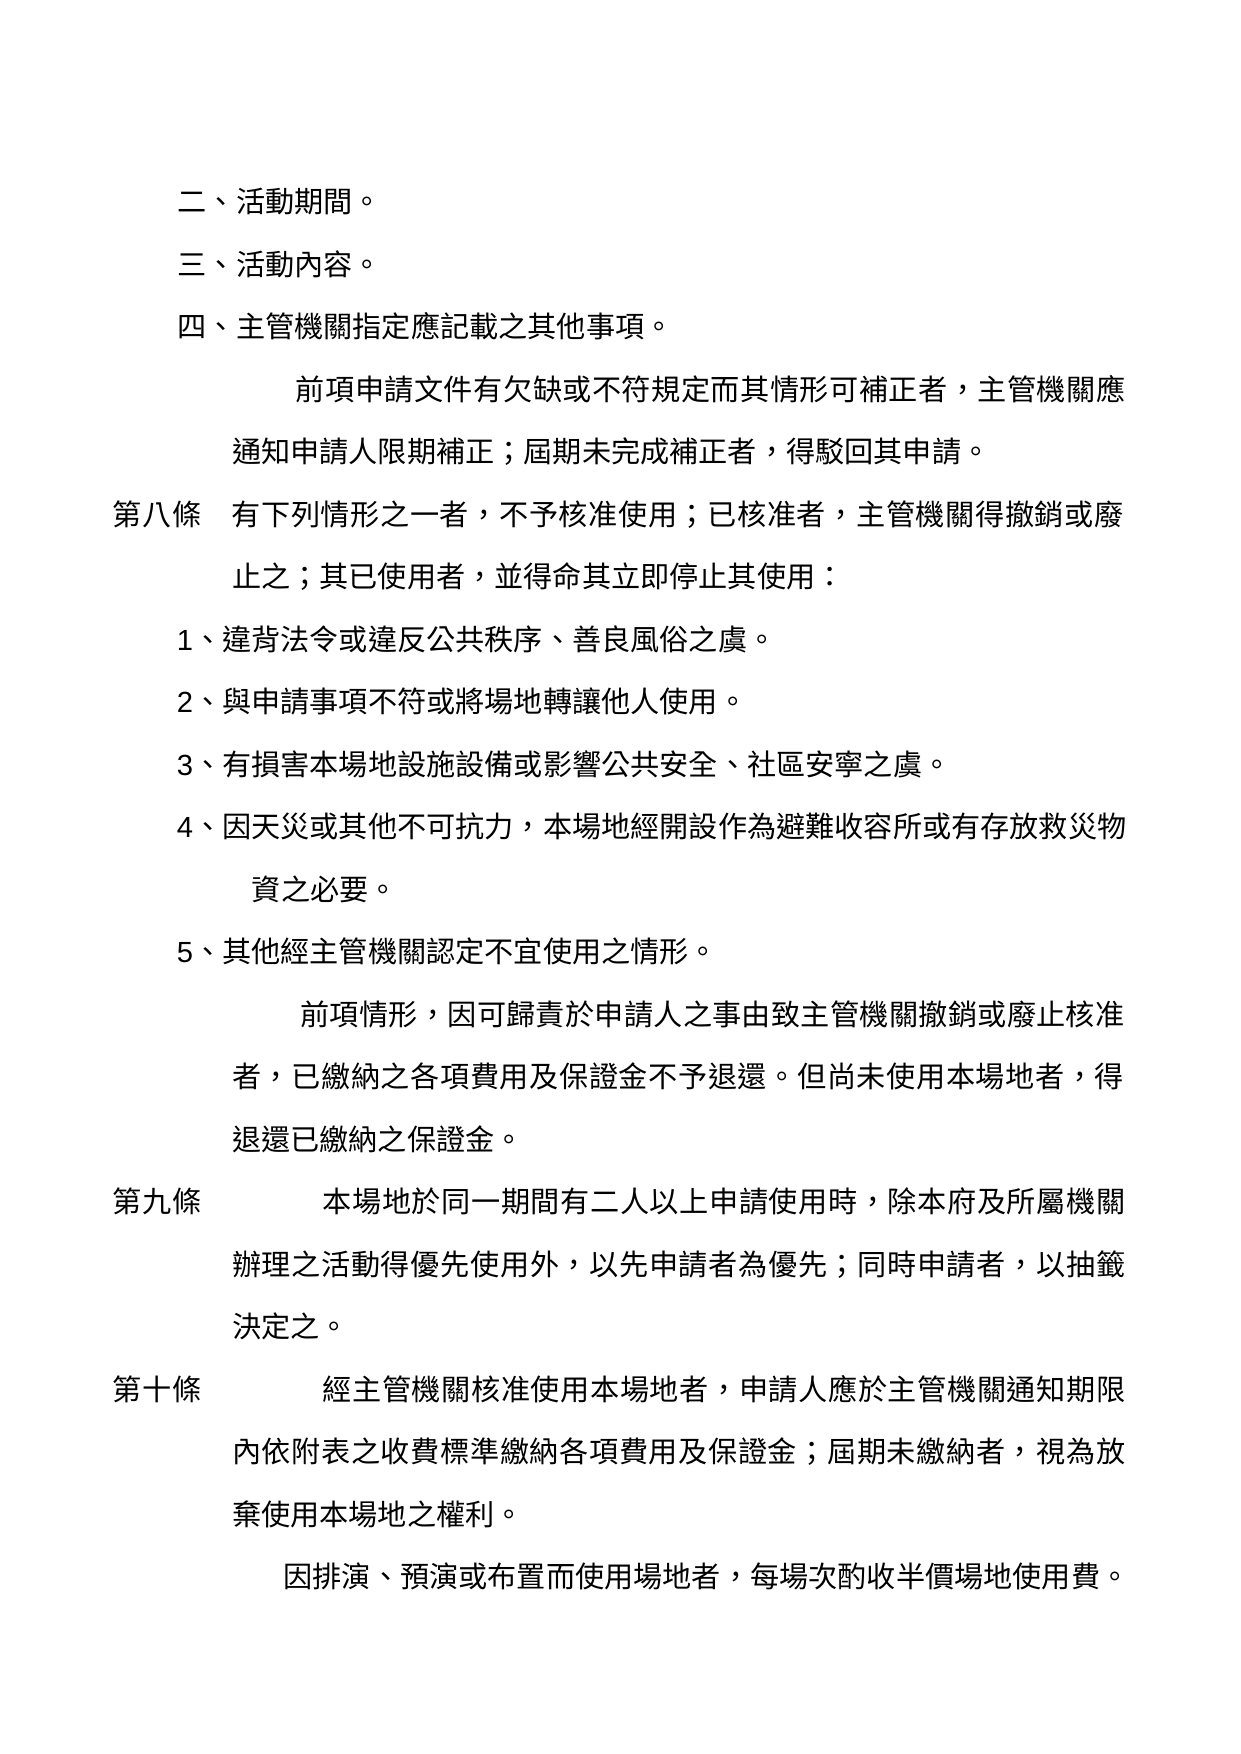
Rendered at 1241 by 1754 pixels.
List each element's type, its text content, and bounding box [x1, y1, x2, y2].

text 四、主管機關指定應記載之其他事項。 [112, 283, 1128, 346]
text 因排演、預演或布置而使用場地者，每場次酌收半價場地使用費。 [137, 1533, 1128, 1596]
list 因天災或其他不可抗力，本場地經開設作為避難收容所或有存放救災物資之必要。 [177, 783, 1128, 908]
text 三、活動內容。 [112, 221, 1128, 283]
list 與申請事項不符或將場地轉讓他人使用。 [177, 658, 1128, 721]
list 有損害本場地設施設備或影響公共安全、社區安寧之虞。 [177, 721, 1128, 783]
text 前項情形，因可歸責於申請人之事由致主管機關撤銷或廢止核准者，已繳納之各項費用及保證金不予退還。但尚未使用本場地者，得退還已繳納之保證金。 [112, 971, 1128, 1158]
text 二、活動期間。 [112, 158, 1128, 221]
text 第九條 本場地於同一期間有二人以上申請使用時，除本府及所屬機關辦理之活動得優先使用外，以先申請者為優先；同時申請者，以抽籤決定之。 [112, 1158, 1128, 1346]
list 違背法令或違反公共秩序、善良風俗之虞。 [177, 596, 1128, 658]
text 第八條 有下列情形之一者，不予核准使用；已核准者，主管機關得撤銷或廢止之；其已使用者，並得命其立即停止其使用： [112, 471, 1128, 596]
text 第十條 經主管機關核准使用本場地者，申請人應於主管機關通知期限內依附表之收費標準繳納各項費用及保證金；屆期未繳納者，視為放棄使用本場地之權利。 [112, 1346, 1128, 1533]
text 前項申請文件有欠缺或不符規定而其情形可補正者，主管機關應通知申請人限期補正；屆期未完成補正者，得駁回其申請。 [112, 346, 1128, 471]
list 其他經主管機關認定不宜使用之情形。 [177, 908, 1128, 971]
